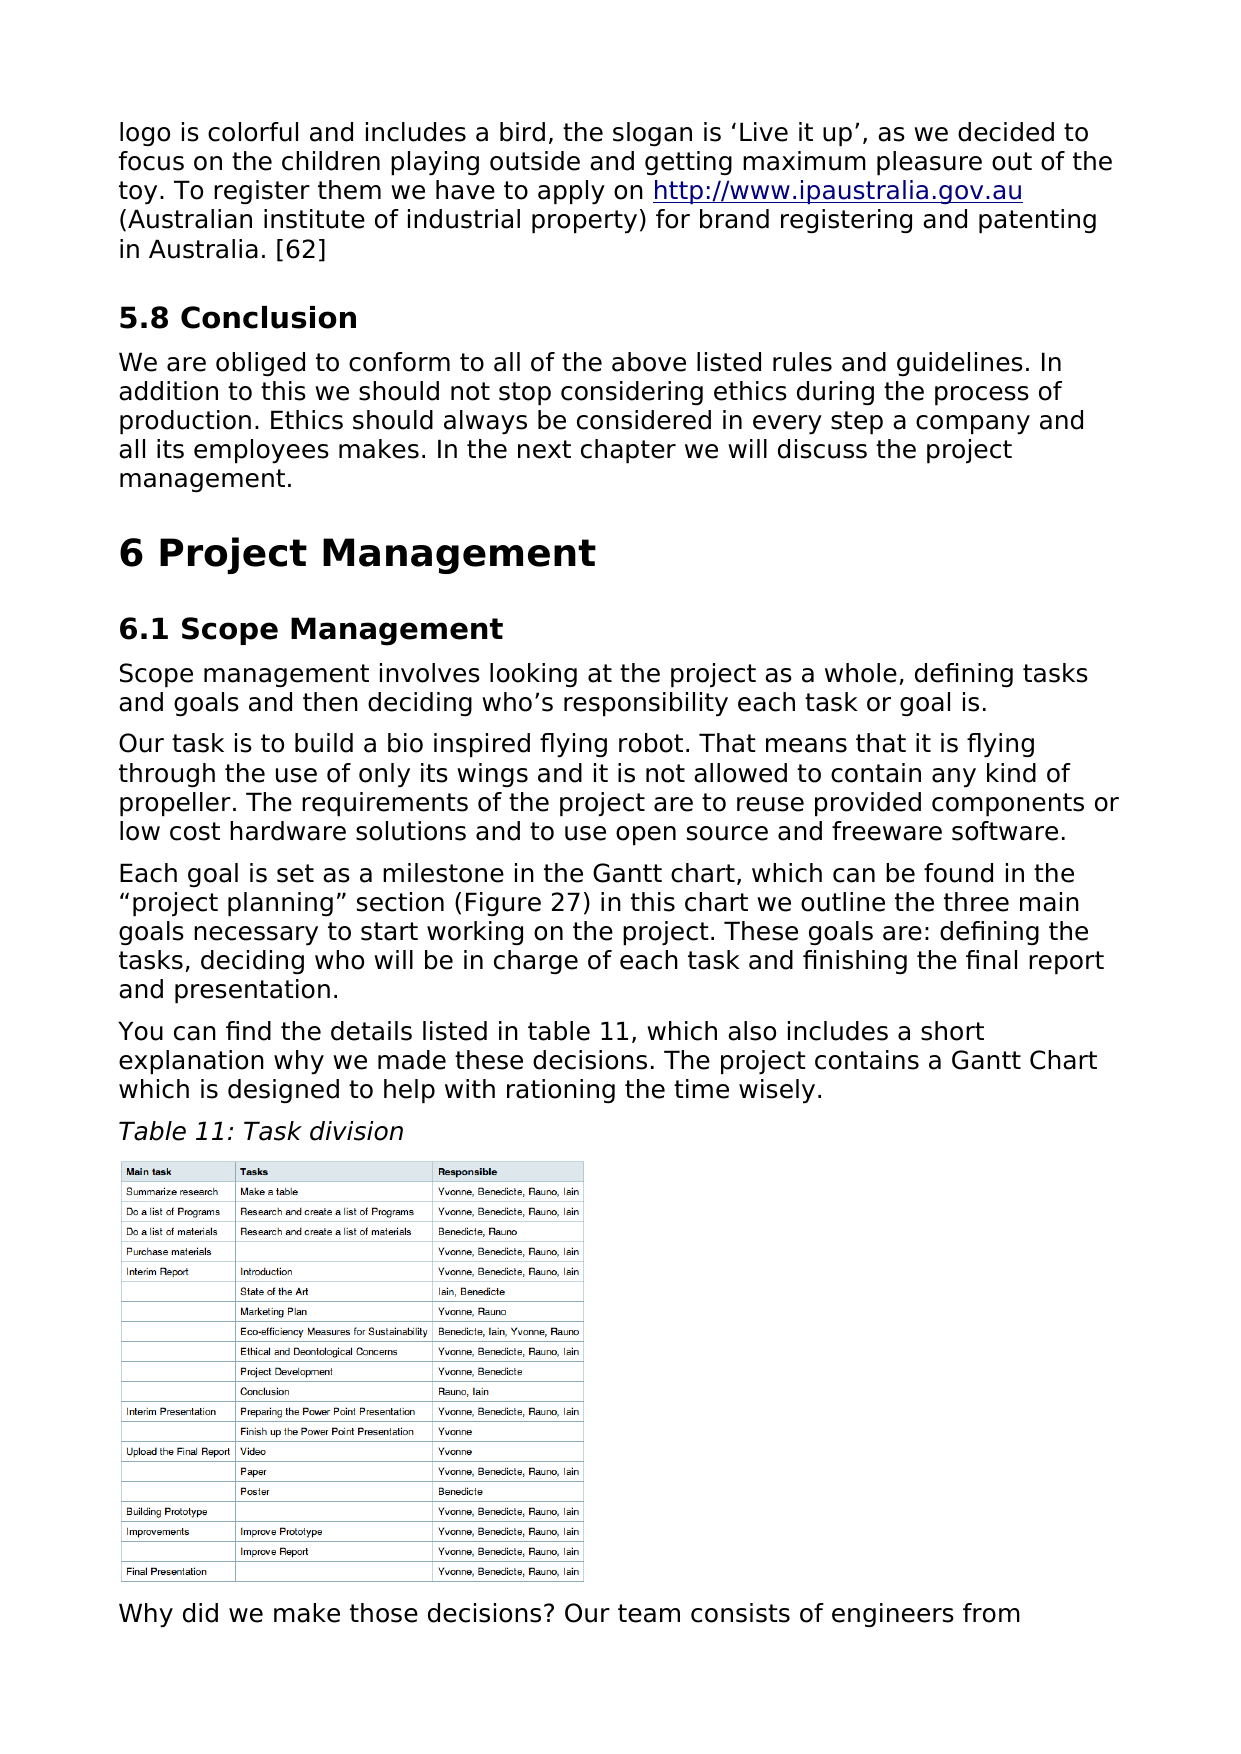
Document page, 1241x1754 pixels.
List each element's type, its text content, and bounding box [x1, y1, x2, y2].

text Each goal is set as a milestone in the Gantt chart, which can be found in the “project planning” section (Figure 27) in this chart we outline the three main goals necessary to start working on the project. These goals are: defining the tasks, deciding who will be in charge of each task and finishing the final report and presentation. [118, 859, 1122, 1005]
subtitle 6.1 Scope Management [118, 612, 1122, 646]
subtitle 5.8 Conclusion [118, 301, 1122, 335]
text Our task is to build a bio inspired flying robot. That means that it is flying through the use of only its wings and it is not allowed to contain any kind of propeller. The requirements of the project are to reuse provided components or low cost hardware solutions and to use open source and freeware software. [118, 730, 1122, 846]
text We are obliged to conform to all of the above listed rules and guidelines. In addition to this we should not stop considering ethics during the process of production. Ethics should always be considered in every step a company and all its employees makes. In the next chapter we will discuss the project management. [118, 348, 1122, 494]
text Table 11: Task division [118, 1117, 1122, 1146]
text Why did we make those decisions? Our team consists of engineers from [118, 1599, 1122, 1628]
picture [118, 1158, 587, 1587]
subtitle 6 Project Management [118, 531, 1122, 575]
text Scope management involves looking at the project as a whole, defining tasks and goals and then deciding who’s responsibility each task or goal is. [118, 659, 1122, 717]
text logo is colorful and includes a bird, the slogan is ‘Live it up’, as we decided to focus on the children playing outside and getting maximum pleasure out of the toy. To register them we have to apply on http://www.ipaustralia.gov.au (Australian institute of industrial property) for brand registering and patenting in Australia. [62] [118, 118, 1122, 264]
text You can find the details listed in table 11, which also includes a short explanation why we made these decisions. The project contains a Gantt Chart which is designed to help with rationing the time wisely. [118, 1017, 1122, 1105]
